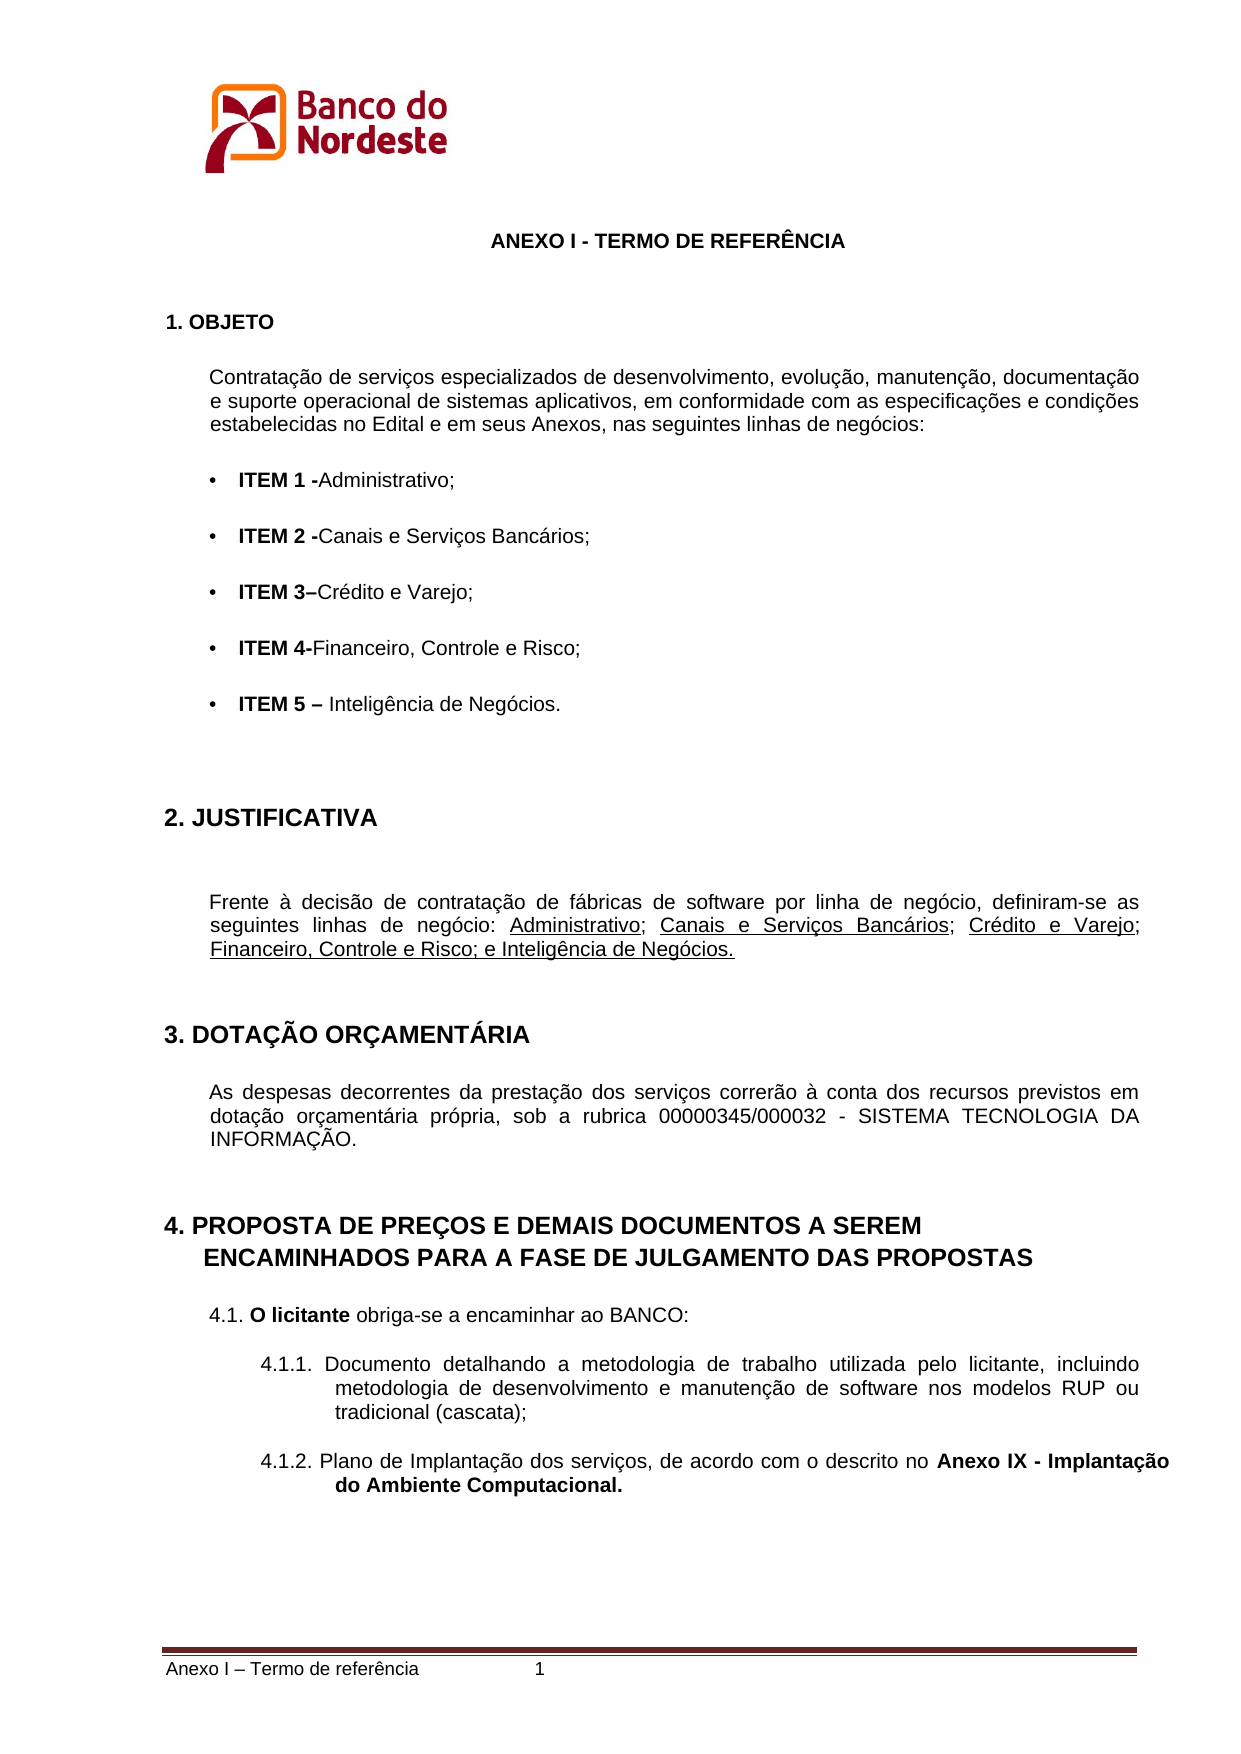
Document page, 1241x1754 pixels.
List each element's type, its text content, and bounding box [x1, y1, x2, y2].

list ITEM 1 -Administrativo; [209, 468, 1169, 492]
list ITEM 2 -Canais e Serviços Bancários; [209, 524, 1169, 548]
text ANEXO I - TERMO DE REFERÊNCIA [166, 229, 1170, 253]
subtitle ENCAMINHADOS PARA A FASE DE JULGAMENTO DAS PROPOSTAS [203, 1243, 1172, 1272]
subtitle 3. DOTAÇÃO ORÇAMENTÁRIA [164, 1020, 1172, 1049]
text 1. OBJETO [166, 311, 1172, 334]
text 4.1.2. Plano de Implantação dos serviços, de acordo com o descrito no Anexo IX - Implantação do Ambiente Computacional. [260, 1449, 1169, 1497]
text 4.1. O licitante obriga-se a encaminhar ao BANCO: [209, 1303, 1169, 1327]
text As despesas decorrentes da prestação dos serviços correrão à conta dos recursos previstos em dotação orçamentária própria, sob a rubrica 00000345/000032 - SISTEMA TECNOLOGIA DA INFORMAÇÃO. [209, 1081, 1140, 1151]
text Frente à decisão de contratação de fábricas de software por linha de negócio, definiram-se as seguintes linhas de negócio: Administrativo; Canais e Serviços Bancários; Crédito e Varejo; Financeiro, Controle e Risco; e Inteligência de Negócios. [209, 890, 1140, 961]
text 4.1.1. Documento detalhando a metodologia de trabalho utilizada pelo licitante, incluindo metodologia de desenvolvimento e manutenção de software nos modelos RUP ou tradicional (cascata); [260, 1353, 1140, 1424]
list ITEM 5 – Inteligência de Negócios. [209, 692, 1169, 716]
picture [195, 73, 454, 181]
list ITEM 3–Crédito e Varejo; [209, 580, 1169, 604]
list ITEM 4-Financeiro, Controle e Risco; [209, 636, 1169, 660]
text Contratação de serviços especializados de desenvolvimento, evolução, manutenção, documentação e suporte operacional de sistemas aplicativos, em conformidade com as especificações e condições estabelecidas no Edital e em seus Anexos, nas seguintes linhas de negócios: [209, 366, 1140, 436]
subtitle 2. JUSTIFICATIVA [164, 803, 1172, 831]
subtitle 4. PROPOSTA DE PREÇOS E DEMAIS DOCUMENTOS A SEREM [164, 1211, 1172, 1239]
